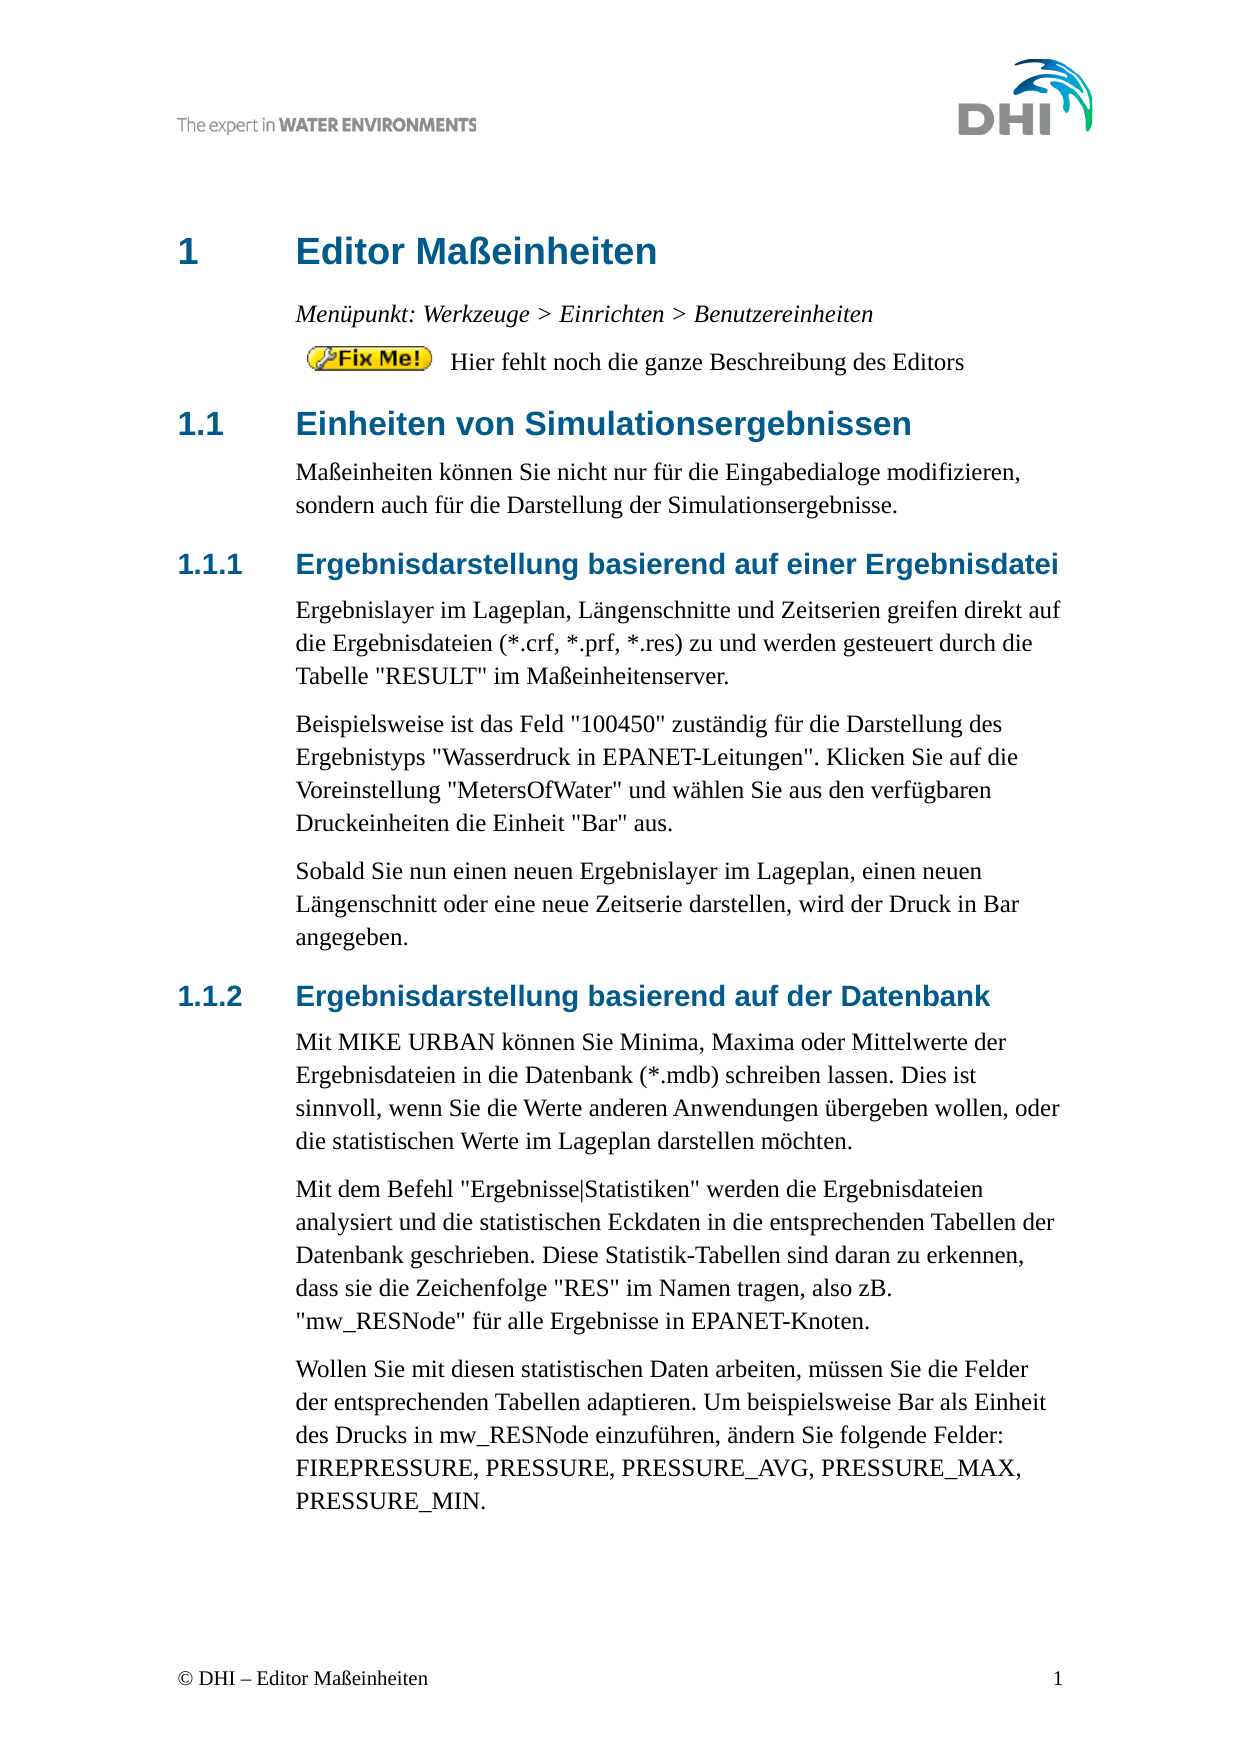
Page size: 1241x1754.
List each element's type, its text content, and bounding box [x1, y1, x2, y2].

text Sobald Sie nun einen neuen Ergebnislayer im Lageplan, einen neuen Längenschnitt oder eine neue Zeitserie darstellen, wird der Druck in Bar angegeben. [295, 856, 1063, 951]
subtitle Ergebnisdarstellung basierend auf einer Ergebnisdatei [177, 547, 1063, 580]
subtitle Ergebnisdarstellung basierend auf der Datenbank [177, 978, 1063, 1012]
text Menüpunkt: Werkzeuge > Einrichten > Benutzereinheiten [295, 299, 1063, 328]
text Wollen Sie mit diesen statistischen Daten arbeiten, müssen Sie die Felder der entsprechenden Tabellen adaptieren. Um beispielsweise Bar als Einheit des Drucks in mw_RESNode einzuführen, ändern Sie folgende Felder: FIREPRESSURE, PRESSURE, PRESSURE_AVG, PRESSURE_MAX, PRESSURE_MIN. [295, 1354, 1063, 1515]
text Hier fehlt noch die ganze Beschreibung des Editors [295, 347, 1063, 376]
text Beispielsweise ist das Feld "100450" zuständig für die Darstellung des Ergebnistyps "Wasserdruck in EPANET-Leitungen". Klicken Sie auf die Voreinstellung "MetersOfWater" und wählen Sie aus den verfügbaren Druckeinheiten die Einheit "Bar" aus. [295, 709, 1063, 837]
subtitle Editor Maßeinheiten [177, 229, 1063, 272]
text Mit MIKE URBAN können Sie Minima, Maxima oder Mittelwerte der Ergebnisdateien in die Datenbank (*.mdb) schreiben lassen. Dies ist sinnvoll, wenn Sie die Werte anderen Anwendungen übergeben wollen, oder die statistischen Werte im Lageplan darstellen möchten. [295, 1027, 1063, 1155]
picture [958, 59, 1093, 135]
picture [177, 117, 477, 135]
text Maßeinheiten können Sie nicht nur für die Eingabedialoge modifizieren, sondern auch für die Darstellung der Simulationsergebnisse. [295, 457, 1063, 519]
text Mit dem Befehl "Ergebnisse|Statistiken" werden die Ergebnisdateien analysiert und die statistischen Eckdaten in die entsprechenden Tabellen der Datenbank geschrieben. Diese Statistik-Tabellen sind daran zu erkennen, dass sie die Zeichenfolge "RES" im Namen tragen, also zB. "mw_RESNode" für alle Ergebnisse in EPANET-Knoten. [295, 1174, 1063, 1335]
text Ergebnislayer im Lageplan, Längenschnitte und Zeitserien greifen direkt auf die Ergebnisdateien (*.crf, *.prf, *.res) zu und werden gesteuert durch die Tabelle "RESULT" im Maßeinheitenserver. [295, 595, 1063, 690]
subtitle Einheiten von Simulationsergebnissen [177, 403, 1063, 442]
picture [307, 346, 433, 371]
